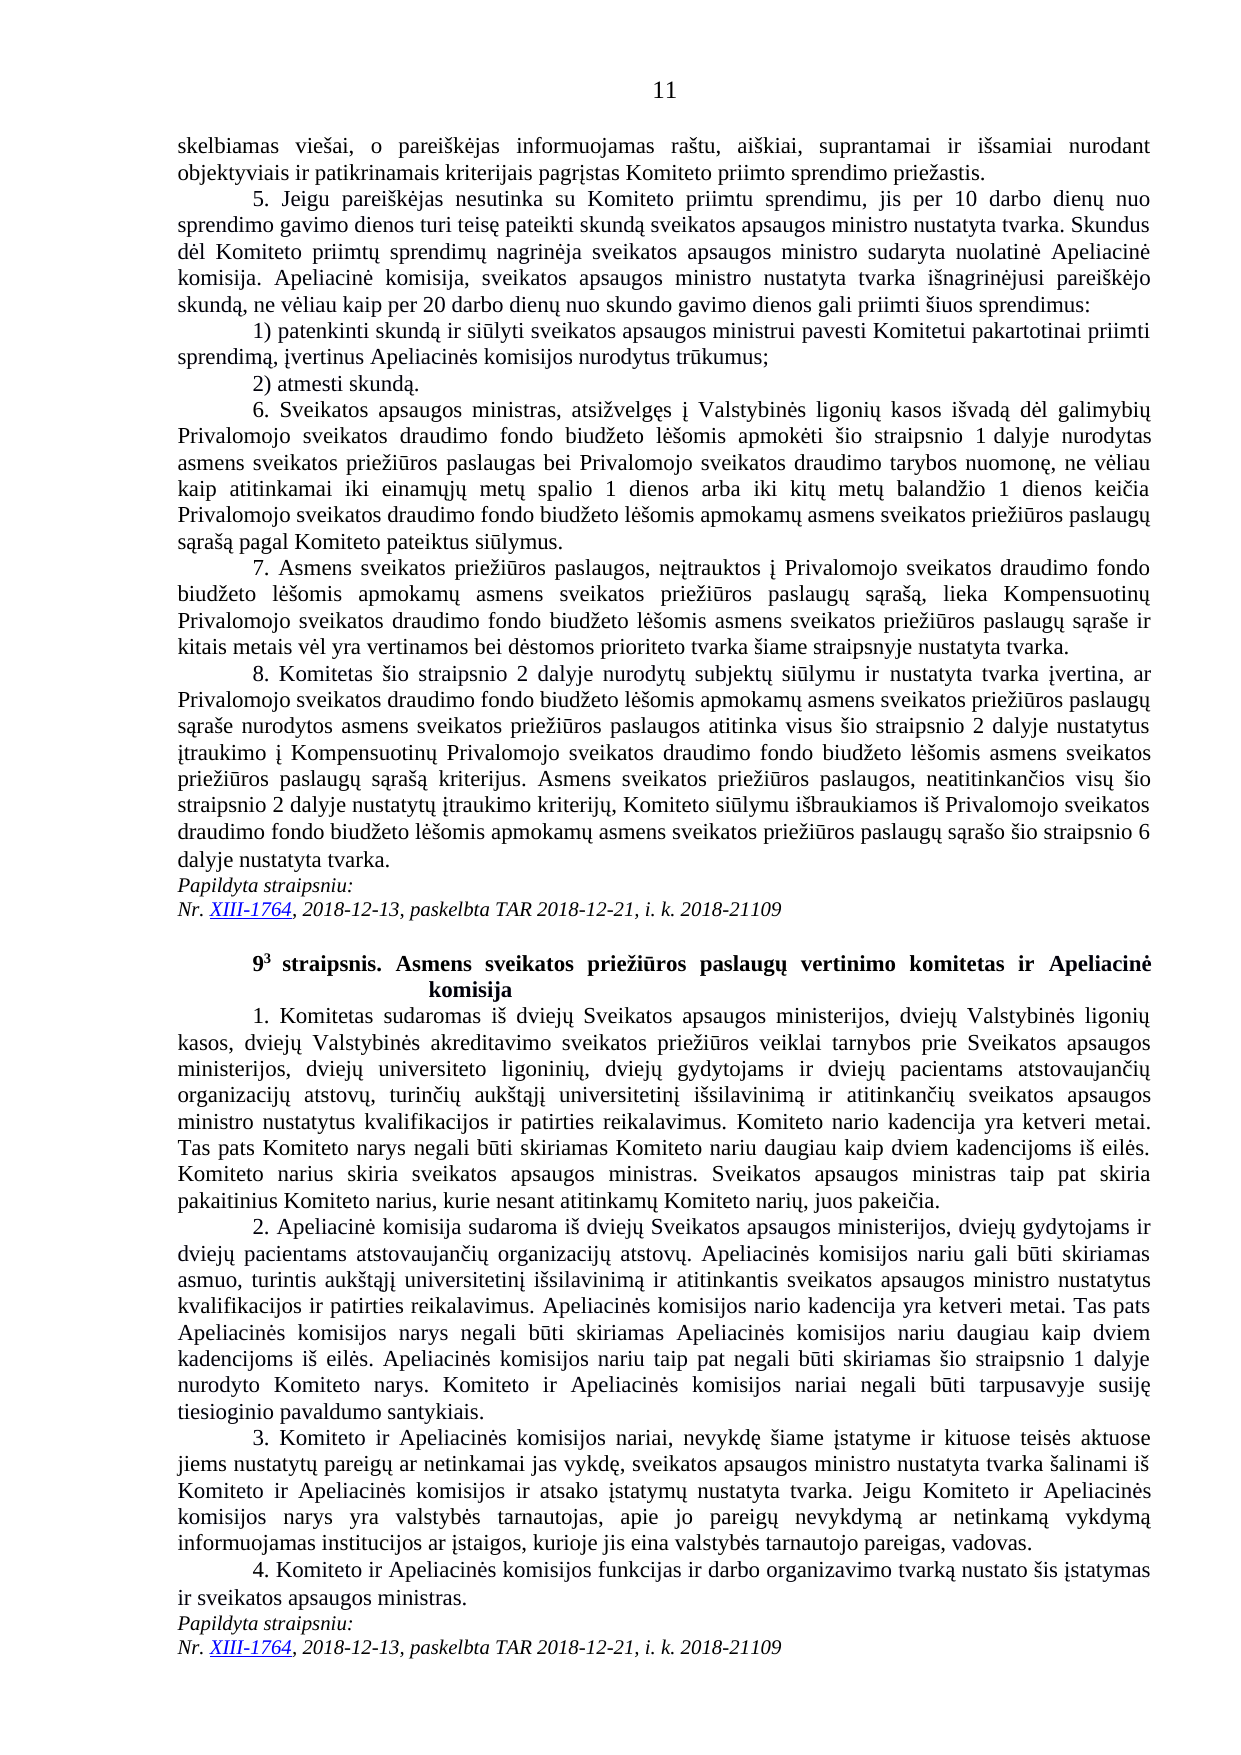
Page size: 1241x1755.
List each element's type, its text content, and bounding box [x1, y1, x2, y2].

text Papildyta straipsniu: [177, 1611, 1152, 1635]
text 7. Asmens sveikatos priežiūros paslaugos, neįtrauktos į Privalomojo sveikatos draudimo fondo biudžeto lėšomis apmokamų asmens sveikatos priežiūros paslaugų sąrašą, lieka Kompensuotinų Privalomojo sveikatos draudimo fondo biudžeto lėšomis asmens sveikatos priežiūros paslaugų sąraše ir kitais metais vėl yra vertinamos bei dėstomos prioriteto tvarka šiame straipsnyje nustatyta tvarka. [177, 554, 1152, 659]
text Nr. XIII-1764, 2018-12-13, paskelbta TAR 2018-12-21, i. k. 2018-21109 [177, 897, 1152, 921]
text 8. Komitetas šio straipsnio 2 dalyje nurodytų subjektų siūlymu ir nustatyta tvarka įvertina, ar Privalomojo sveikatos draudimo fondo biudžeto lėšomis apmokamų asmens sveikatos priežiūros paslaugų sąraše nurodytos asmens sveikatos priežiūros paslaugos atitinka visus šio straipsnio 2 dalyje nustatytus įtraukimo į Kompensuotinų Privalomojo sveikatos draudimo fondo biudžeto lėšomis asmens sveikatos priežiūros paslaugų sąrašą kriterijus. Asmens sveikatos priežiūros paslaugos, neatitinkančios visų šio straipsnio 2 dalyje nustatytų įtraukimo kriterijų, Komiteto siūlymu išbraukiamos iš Privalomojo sveikatos draudimo fondo biudžeto lėšomis apmokamų asmens sveikatos priežiūros paslaugų sąrašo šio straipsnio 6 dalyje nustatyta tvarka. [177, 659, 1152, 873]
text 6. Sveikatos apsaugos ministras, atsižvelgęs į Valstybinės ligonių kasos išvadą dėl galimybių Privalomojo sveikatos draudimo fondo biudžeto lėšomis apmokėti šio straipsnio 1 dalyje nurodytas asmens sveikatos priežiūros paslaugas bei Privalomojo sveikatos draudimo tarybos nuomonę, ne vėliau kaip atitinkamai iki einamųjų metų spalio 1 dienos arba iki kitų metų balandžio 1 dienos keičia Privalomojo sveikatos draudimo fondo biudžeto lėšomis apmokamų asmens sveikatos priežiūros paslaugų sąrašą pagal Komiteto pateiktus siūlymus. [177, 396, 1152, 554]
text 2) atmesti skundą. [177, 370, 1152, 396]
text Nr. XIII-1764, 2018-12-13, paskelbta TAR 2018-12-21, i. k. 2018-21109 [177, 1635, 1152, 1659]
text Papildyta straipsniu: [177, 873, 1152, 897]
text 5. Jeigu pareiškėjas nesutinka su Komiteto priimtu sprendimu, jis per 10 darbo dienų nuo sprendimo gavimo dienos turi teisę pateikti skundą sveikatos apsaugos ministro nustatyta tvarka. Skundus dėl Komiteto priimtų sprendimų nagrinėja sveikatos apsaugos ministro sudaryta nuolatinė Apeliacinė komisija. Apeliacinė komisija, sveikatos apsaugos ministro nustatyta tvarka išnagrinėjusi pareiškėjo skundą, ne vėliau kaip per 20 darbo dienų nuo skundo gavimo dienos gali priimti šiuos sprendimus: [177, 185, 1152, 317]
text 2. Apeliacinė komisija sudaroma iš dviejų Sveikatos apsaugos ministerijos, dviejų gydytojams ir dviejų pacientams atstovaujančių organizacijų atstovų. Apeliacinės komisijos nariu gali būti skiriamas asmuo, turintis aukštąjį universitetinį išsilavinimą ir atitinkantis sveikatos apsaugos ministro nustatytus kvalifikacijos ir patirties reikalavimus. Apeliacinės komisijos nario kadencija yra ketveri metai. Tas pats Apeliacinės komisijos narys negali būti skiriamas Apeliacinės komisijos nariu daugiau kaip dviem kadencijoms iš eilės. Apeliacinės komisijos nariu taip pat negali būti skiriamas šio straipsnio 1 dalyje nurodyto Komiteto narys. Komiteto ir Apeliacinės komisijos nariai negali būti tarpusavyje susiję tiesioginio pavaldumo santykiais. [177, 1213, 1152, 1424]
text skelbiamas viešai, o pareiškėjas informuojamas raštu, aiškiai, suprantamai ir išsamiai nurodant objektyviais ir patikrinamais kriterijais pagrįstas Komiteto priimto sprendimo priežastis. [177, 132, 1152, 185]
text 93 straipsnis. Asmens sveikatos priežiūros paslaugų vertinimo komitetas ir Apeliacinė komisija [252, 950, 1152, 1002]
text 1. Komitetas sudaromas iš dviejų Sveikatos apsaugos ministerijos, dviejų Valstybinės ligonių kasos, dviejų Valstybinės akreditavimo sveikatos priežiūros veiklai tarnybos prie Sveikatos apsaugos ministerijos, dviejų universiteto ligoninių, dviejų gydytojams ir dviejų pacientams atstovaujančių organizacijų atstovų, turinčių aukštąjį universitetinį išsilavinimą ir atitinkančių sveikatos apsaugos ministro nustatytus kvalifikacijos ir patirties reikalavimus. Komiteto nario kadencija yra ketveri metai. Tas pats Komiteto narys negali būti skiriamas Komiteto nariu daugiau kaip dviem kadencijoms iš eilės. Komiteto narius skiria sveikatos apsaugos ministras. Sveikatos apsaugos ministras taip pat skiria pakaitinius Komiteto narius, kurie nesant atitinkamų Komiteto narių, juos pakeičia. [177, 1002, 1152, 1213]
text 3. Komiteto ir Apeliacinės komisijos nariai, nevykdę šiame įstatyme ir kituose teisės aktuose jiems nustatytų pareigų ar netinkamai jas vykdę, sveikatos apsaugos ministro nustatyta tvarka šalinami iš Komiteto ir Apeliacinės komisijos ir atsako įstatymų nustatyta tvarka. Jeigu Komiteto ir Apeliacinės komisijos narys yra valstybės tarnautojas, apie jo pareigų nevykdymą ar netinkamą vykdymą informuojamas institucijos ar įstaigos, kurioje jis eina valstybės tarnautojo pareigas, vadovas. [177, 1424, 1152, 1556]
text 4. Komiteto ir Apeliacinės komisijos funkcijas ir darbo organizavimo tvarką nustato šis įstatymas ir sveikatos apsaugos ministras. [177, 1556, 1152, 1611]
text 1) patenkinti skundą ir siūlyti sveikatos apsaugos ministrui pavesti Komitetui pakartotinai priimti sprendimą, įvertinus Apeliacinės komisijos nurodytus trūkumus; [177, 317, 1152, 370]
